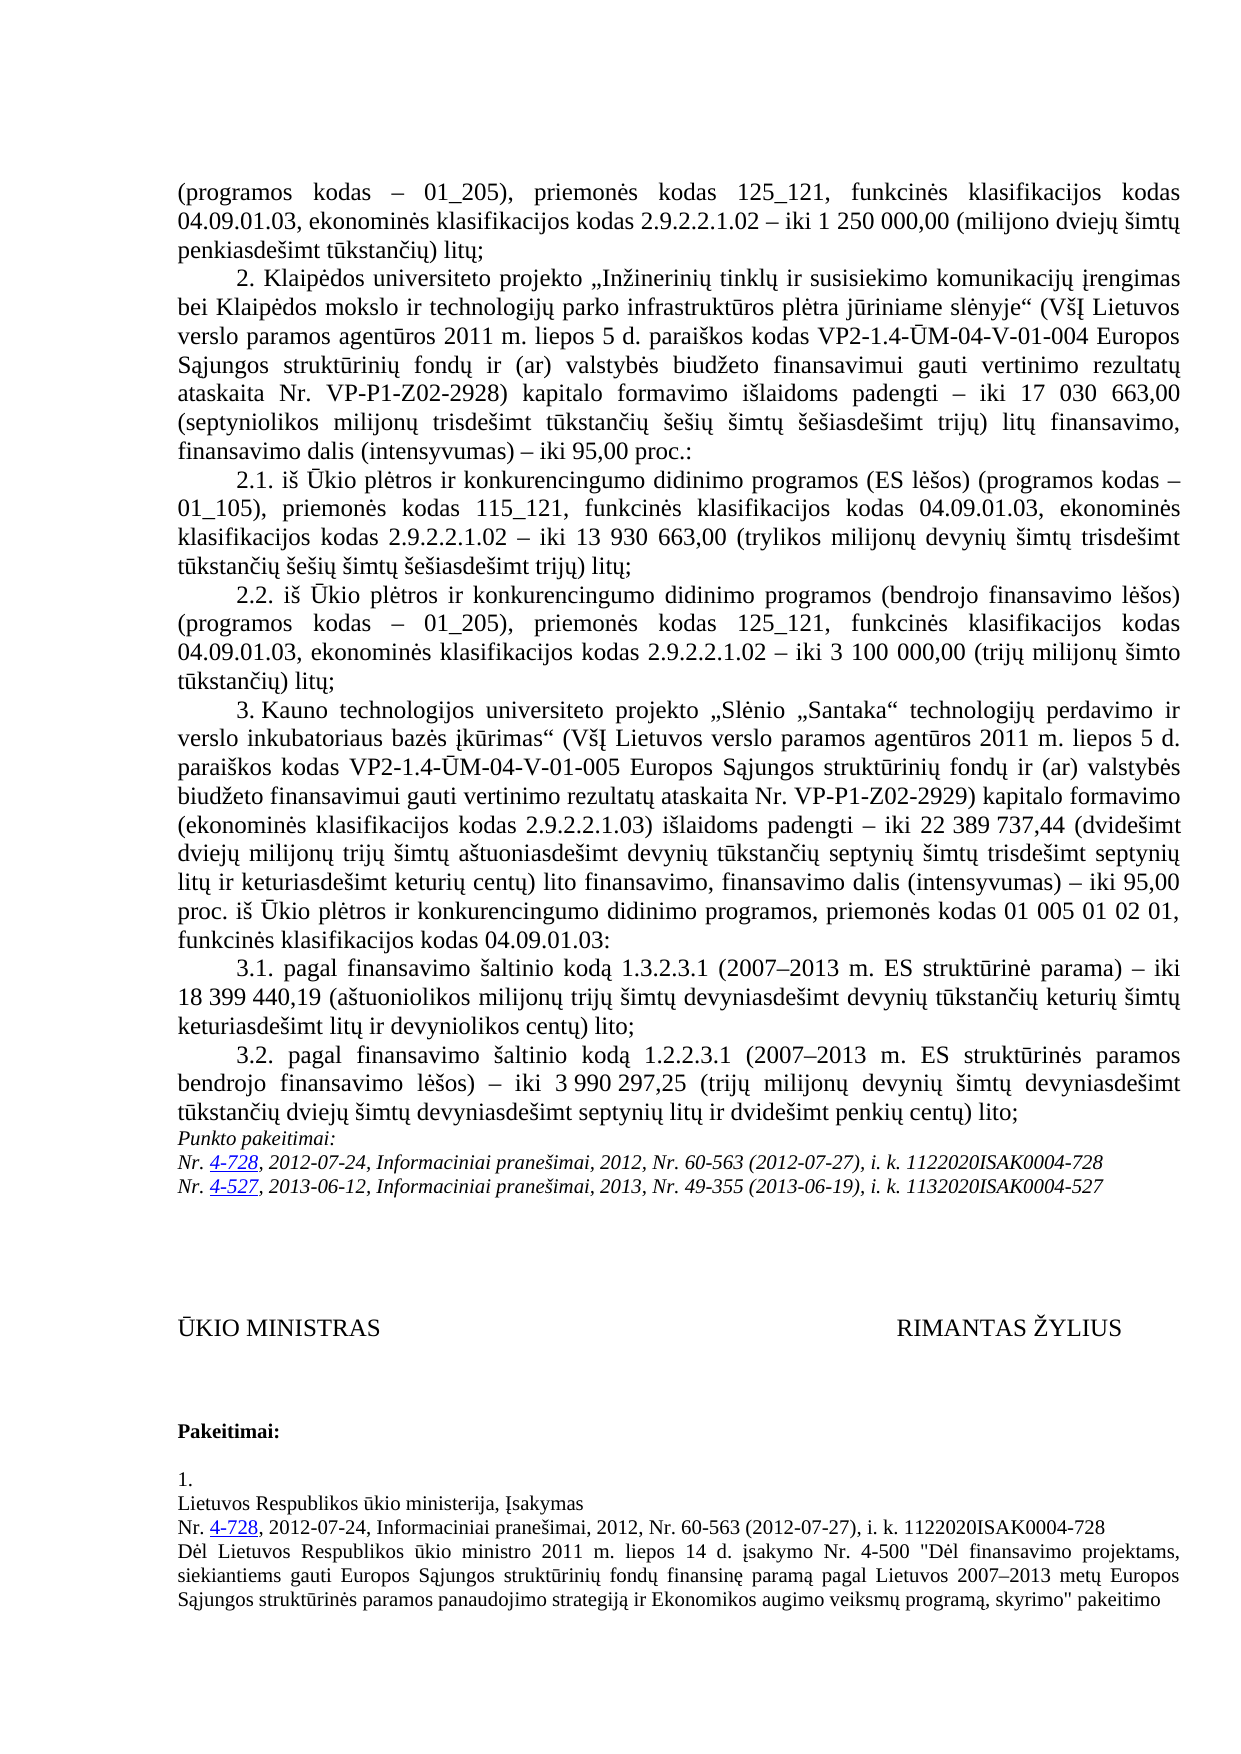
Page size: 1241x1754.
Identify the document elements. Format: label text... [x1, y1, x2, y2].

text 2.1. iš Ūkio plėtros ir konkurencingumo didinimo programos (ES lėšos) (programos kodas – 01_105), priemonės kodas 115_121, funkcinės klasifikacijos kodas 04.09.01.03, ekonominės klasifikacijos kodas 2.9.2.2.1.02 – iki 13 930 663,00 (trylikos milijonų devynių šimtų trisdešimt tūkstančių šešių šimtų šešiasdešimt trijų) litų; [177, 465, 1181, 580]
text Nr. 4-728, 2012-07-24, Informaciniai pranešimai, 2012, Nr. 60-563 (2012-07-27), i. k. 1122020ISAK0004-728 [177, 1150, 1181, 1174]
text Nr. 4-728, 2012-07-24, Informaciniai pranešimai, 2012, Nr. 60-563 (2012-07-27), i. k. 1122020ISAK0004-728 [177, 1515, 1181, 1539]
text 3.2. pagal finansavimo šaltinio kodą 1.2.2.3.1 (2007–2013 m. ES struktūrinės paramos bendrojo finansavimo lėšos) – iki 3 990 297,25 (trijų milijonų devynių šimtų devyniasdešimt tūkstančių dviejų šimtų devyniasdešimt septynių litų ir dvidešimt penkių centų) lito; [177, 1040, 1181, 1126]
text 2. Klaipėdos universiteto projekto „Inžinerinių tinklų ir susisiekimo komunikacijų įrengimas bei Klaipėdos mokslo ir technologijų parko infrastruktūros plėtra jūriniame slėnyje“ (VšĮ Lietuvos verslo paramos agentūros 2011 m. liepos 5 d. paraiškos kodas VP2-1.4-ŪM-04-V-01-004 Europos Sąjungos struktūrinių fondų ir (ar) valstybės biudžeto finansavimui gauti vertinimo rezultatų ataskaita Nr. VP-P1-Z02-2928) kapitalo formavimo išlaidoms padengti – iki 17 030 663,00 (septyniolikos milijonų trisdešimt tūkstančių šešių šimtų šešiasdešimt trijų) litų finansavimo, finansavimo dalis (intensyvumas) – iki 95,00 proc.: [177, 263, 1181, 465]
text 2.2. iš Ūkio plėtros ir konkurencingumo didinimo programos (bendrojo finansavimo lėšos) (programos kodas – 01_205), priemonės kodas 125_121, funkcinės klasifikacijos kodas 04.09.01.03, ekonominės klasifikacijos kodas 2.9.2.2.1.02 – iki 3 100 000,00 (trijų milijonų šimto tūkstančių) litų; [177, 580, 1181, 695]
text 3. Kauno technologijos universiteto projekto „Slėnio „Santaka“ technologijų perdavimo ir verslo inkubatoriaus bazės įkūrimas“ (VšĮ Lietuvos verslo paramos agentūros 2011 m. liepos 5 d. paraiškos kodas VP2-1.4-ŪM-04-V-01-005 Europos Sąjungos struktūrinių fondų ir (ar) valstybės biudžeto finansavimui gauti vertinimo rezultatų ataskaita Nr. VP-P1-Z02-2929) kapitalo formavimo (ekonominės klasifikacijos kodas 2.9.2.2.1.03) išlaidoms padengti – iki 22 389 737,44 (dvidešimt dviejų milijonų trijų šimtų aštuoniasdešimt devynių tūkstančių septynių šimtų trisdešimt septynių litų ir keturiasdešimt keturių centų) lito finansavimo, finansavimo dalis (intensyvumas) – iki 95,00 proc. iš Ūkio plėtros ir konkurencingumo didinimo programos, priemonės kodas 01 005 01 02 01, funkcinės klasifikacijos kodas 04.09.01.03: [177, 695, 1181, 953]
text Pakeitimai: [177, 1419, 1181, 1443]
text Dėl Lietuvos Respublikos ūkio ministro 2011 m. liepos 14 d. įsakymo Nr. 4-500 "Dėl finansavimo projektams, siekiantiems gauti Europos Sąjungos struktūrinių fondų finansinę paramą pagal Lietuvos 2007–2013 metų Europos Sąjungos struktūrinės paramos panaudojimo strategiją ir Ekonomikos augimo veiksmų programą, skyrimo" pakeitimo [177, 1539, 1181, 1611]
text Nr. 4-527, 2013-06-12, Informaciniai pranešimai, 2013, Nr. 49-355 (2013-06-19), i. k. 1132020ISAK0004-527 [177, 1174, 1181, 1198]
text Ūkio ministras Rimantas Žylius [177, 1313, 1181, 1342]
text Punkto pakeitimai: [177, 1126, 1181, 1150]
text 1. [177, 1467, 1181, 1491]
text 3.1. pagal finansavimo šaltinio kodą 1.3.2.3.1 (2007–2013 m. ES struktūrinė parama) – iki 18 399 440,19 (aštuoniolikos milijonų trijų šimtų devyniasdešimt devynių tūkstančių keturių šimtų keturiasdešimt litų ir devyniolikos centų) lito; [177, 953, 1181, 1040]
text (programos kodas – 01_205), priemonės kodas 125_121, funkcinės klasifikacijos kodas 04.09.01.03, ekonominės klasifikacijos kodas 2.9.2.2.1.02 – iki 1 250 000,00 (milijono dviejų šimtų penkiasdešimt tūkstančių) litų; [177, 177, 1181, 263]
text Lietuvos Respublikos ūkio ministerija, Įsakymas [177, 1491, 1181, 1515]
